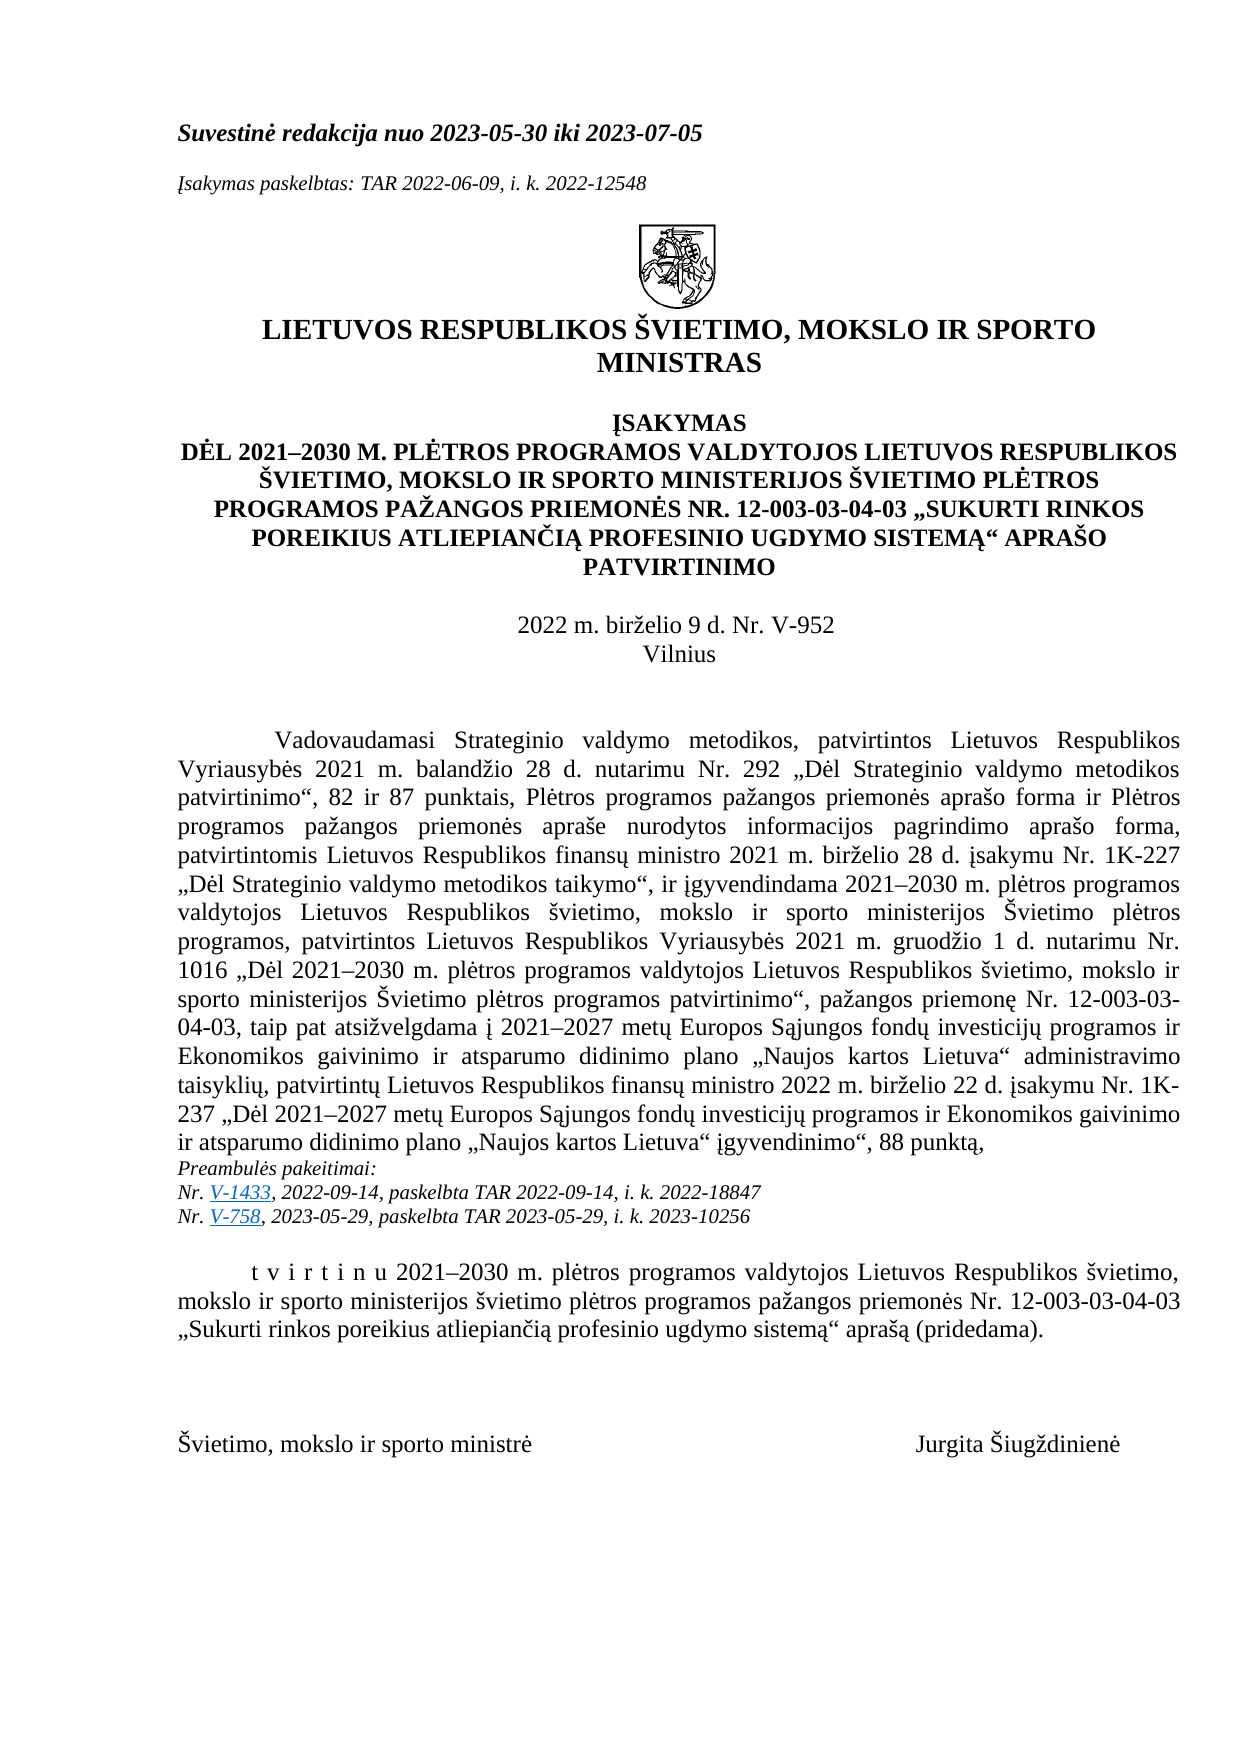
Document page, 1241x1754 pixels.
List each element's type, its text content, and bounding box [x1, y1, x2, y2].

text Švietimo, mokslo ir sporto ministrė Jurgita Šiugždinienė [177, 1429, 1181, 1458]
text t v i r t i n u 2021–2030 m. plėtros programos valdytojos Lietuvos Respublikos švietimo, mokslo ir sporto ministerijos švietimo plėtros programos pažangos priemonės Nr. 12-003-03-04-03 „Sukurti rinkos poreikius atliepiančią profesinio ugdymo sistemą“ aprašą (pridedama). [177, 1257, 1181, 1343]
text Suvestinė redakcija nuo 2023-05-30 iki 2023-07-05 [177, 118, 1181, 147]
text Nr. V-758, 2023-05-29, paskelbta TAR 2023-05-29, i. k. 2023-10256 [177, 1204, 1181, 1228]
subtitle 2022 m. birželio 9 d. Nr. V-952 [177, 610, 1181, 639]
text Vadovaudamasi Strateginio valdymo metodikos, patvirtintos Lietuvos Respublikos Vyriausybės 2021 m. balandžio 28 d. nutarimu Nr. 292 „Dėl Strateginio valdymo metodikos patvirtinimo“, 82 ir 87 punktais, Plėtros programos pažangos priemonės aprašo forma ir Plėtros programos pažangos priemonės apraše nurodytos informacijos pagrindimo aprašo forma, patvirtintomis Lietuvos Respublikos finansų ministro 2021 m. birželio 28 d. įsakymu Nr. 1K-227 „Dėl Strateginio valdymo metodikos taikymo“, ir įgyvendindama 2021–2030 m. plėtros programos valdytojos Lietuvos Respublikos švietimo, mokslo ir sporto ministerijos Švietimo plėtros programos, patvirtintos Lietuvos Respublikos Vyriausybės 2021 m. gruodžio 1 d. nutarimu Nr. 1016 „Dėl 2021–2030 m. plėtros programos valdytojos Lietuvos Respublikos švietimo, mokslo ir sporto ministerijos Švietimo plėtros programos patvirtinimo“, pažangos priemonę Nr. 12-003-03-04-03, taip pat atsižvelgdama į 2021–2027 metų Europos Sąjungos fondų investicijų programos ir Ekonomikos gaivinimo ir atsparumo didinimo plano „Naujos kartos Lietuva“ administravimo taisyklių, patvirtintų Lietuvos Respublikos finansų ministro 2022 m. birželio 22 d. įsakymu Nr. 1K-237 „Dėl 2021–2027 metų Europos Sąjungos fondų investicijų programos ir Ekonomikos gaivinimo ir atsparumo didinimo plano „Naujos kartos Lietuva“ įgyvendinimo“, 88 punktą, [177, 725, 1181, 1156]
text DĖL 2021–2030 M. PLĖTROS PROGRAMOS VALDYTOJOS LIETUVOS RESPUBLIKOS ŠVIETIMO, MOKSLO IR SPORTO MINISTERIJOS ŠVIETIMO PLĖTROS PROGRAMOS PAŽANGOS PRIEMONĖS NR. 12-003-03-04-03 „SUKURTI RINKOS POREIKIUS ATLIEPIANČIĄ PROFESINIO UGDYMO SISTEMĄ“ APRAŠO PATVIRTINIMO [177, 437, 1181, 581]
text Įsakymas paskelbtas: TAR 2022-06-09, i. k. 2022-12548 [177, 171, 1181, 195]
text Preambulės pakeitimai: [177, 1156, 1181, 1180]
text LIETUVOS RESPUBLIKOS ŠVIETIMO, MOKSLO IR SPORTO MINISTRAS [177, 312, 1181, 379]
text Nr. V-1433, 2022-09-14, paskelbta TAR 2022-09-14, i. k. 2022-18847 [177, 1180, 1181, 1204]
text ĮSAKYMAS [177, 408, 1181, 437]
subtitle Vilnius [177, 639, 1181, 667]
